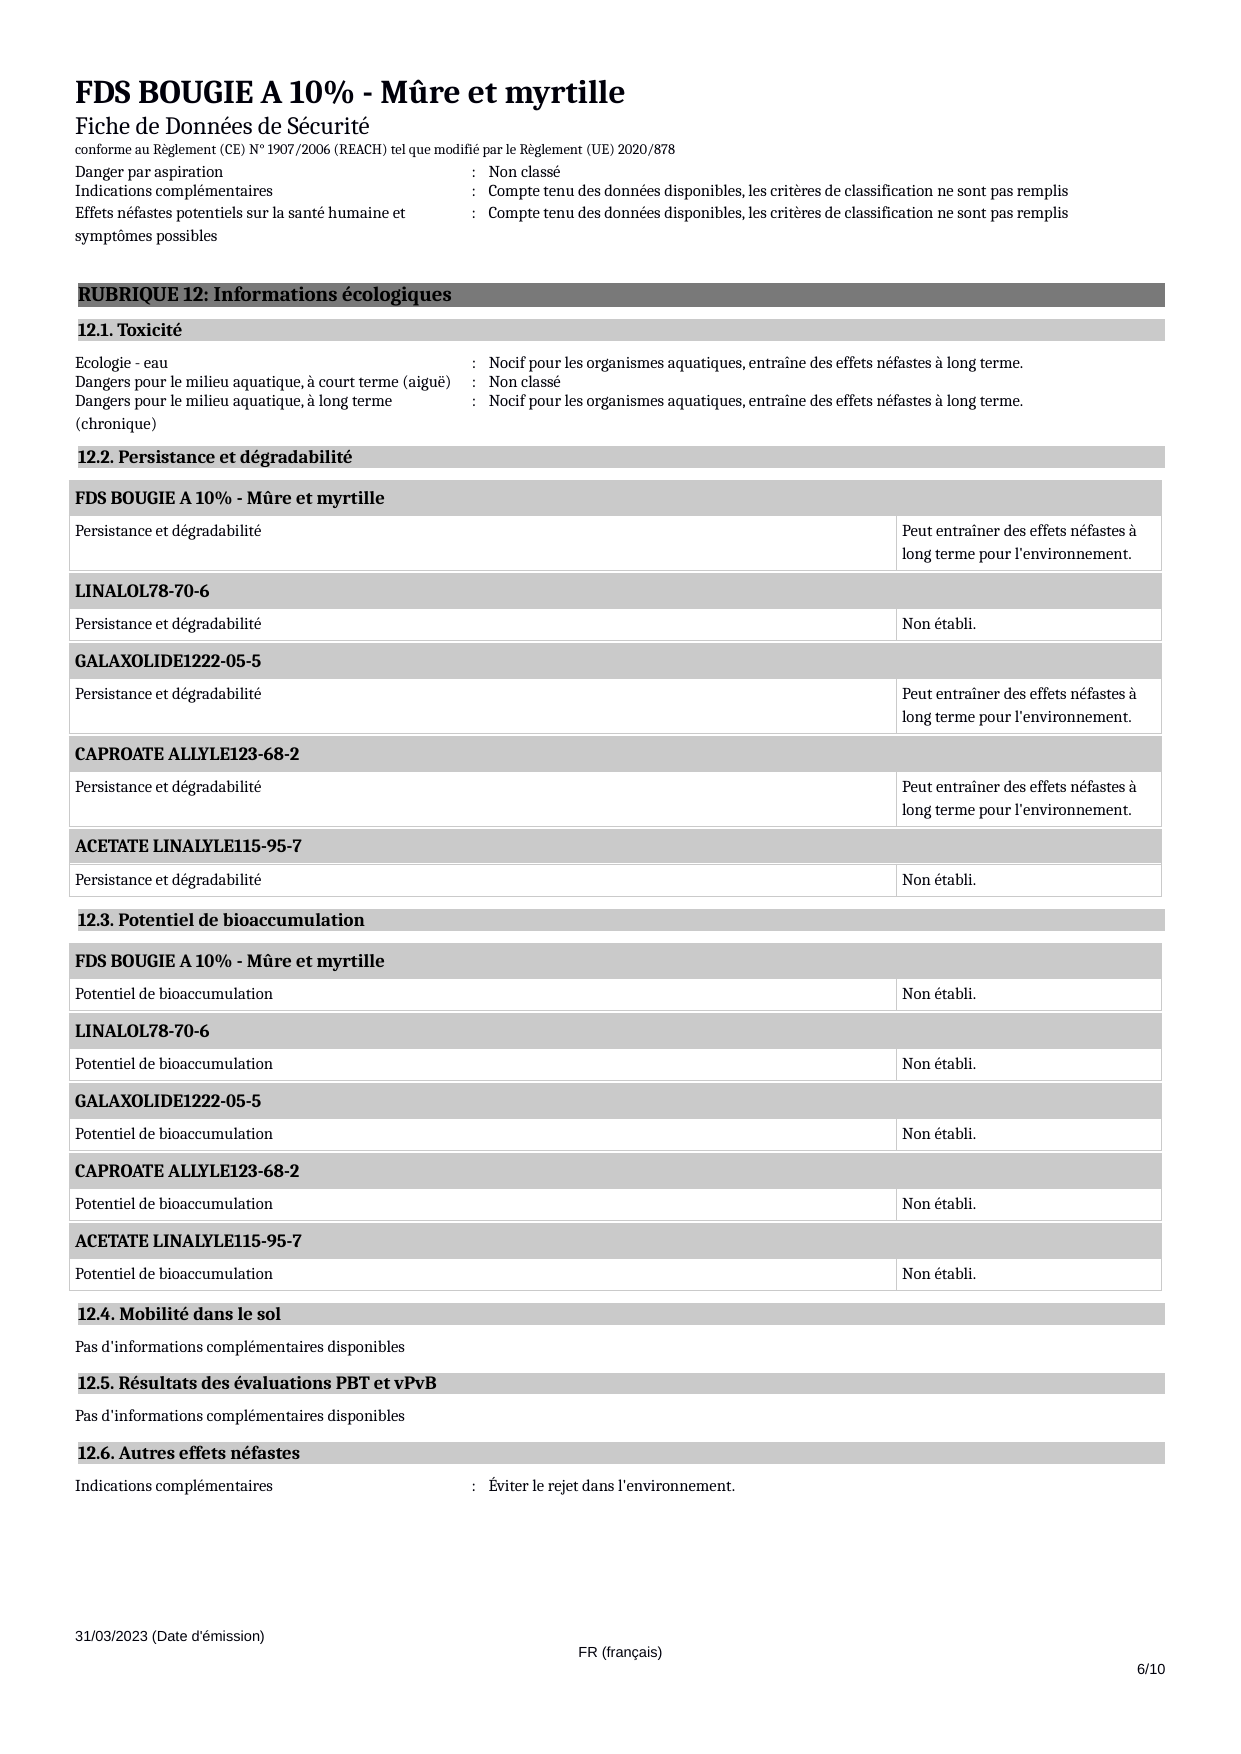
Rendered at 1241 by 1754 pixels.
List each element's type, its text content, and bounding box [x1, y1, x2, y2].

table_header Effets néfastes potentiels sur la santé humaine et symptômes possibles [75, 203, 459, 245]
subtitle 12.5. Résultats des évaluations PBT et vPvB [78, 1373, 1165, 1394]
table_cell Indications complémentaires [75, 182, 459, 201]
table_header GALAXOLIDE1222-05-5 [70, 1084, 1161, 1118]
table_cell Non établi. [897, 1119, 1161, 1150]
table_cell Peut entraîner des effets néfastes à long terme pour l'environnement. [897, 772, 1161, 826]
subtitle 12.2. Persistance et dégradabilité [78, 446, 1165, 468]
table_header LINALOL78-70-6 [70, 574, 1161, 608]
table_header ACETATE LINALYLE115-95-7 [70, 830, 1161, 863]
table_cell Compte tenu des données disponibles, les critères de classification ne sont pas remplis [488, 182, 1168, 201]
table_cell : [459, 182, 488, 201]
table_cell Persistance et dégradabilité [70, 865, 896, 896]
subtitle 12.6. Autres effets néfastes [78, 1442, 1165, 1464]
table_header Compte tenu des données disponibles, les critères de classification ne sont pas remplis [488, 203, 1168, 245]
table_header CAPROATE ALLYLE123-68-2 [70, 1154, 1161, 1188]
table_cell Persistance et dégradabilité [70, 516, 896, 570]
table_cell Peut entraîner des effets néfastes à long terme pour l'environnement. [897, 679, 1161, 733]
table_header : [459, 1476, 488, 1496]
table_cell Dangers pour le milieu aquatique, à court terme (aiguë) [75, 373, 459, 392]
subtitle 12.1. Toxicité [78, 319, 1165, 341]
table_cell : [459, 373, 488, 392]
table_cell Nocif pour les organismes aquatiques, entraîne des effets néfastes à long terme. [489, 392, 1168, 434]
text Pas d'informations complémentaires disponibles [75, 1337, 1165, 1357]
table_cell Non établi. [897, 1189, 1161, 1220]
table_cell Potentiel de bioaccumulation [70, 1189, 896, 1220]
table_cell Persistance et dégradabilité [70, 772, 896, 826]
table_header Danger par aspiration [75, 163, 459, 182]
table_cell Dangers pour le milieu aquatique, à long terme (chronique) [75, 392, 459, 434]
table_header Nocif pour les organismes aquatiques, entraîne des effets néfastes à long terme. [489, 353, 1168, 372]
table_cell Non établi. [897, 979, 1161, 1010]
table_cell Potentiel de bioaccumulation [70, 1049, 896, 1080]
table_cell Potentiel de bioaccumulation [70, 1119, 896, 1150]
table_cell Non établi. [897, 1049, 1161, 1080]
text Pas d'informations complémentaires disponibles [75, 1407, 1165, 1426]
subtitle 12.3. Potentiel de bioaccumulation [78, 909, 1165, 931]
table_header : [459, 163, 488, 182]
table_header : [459, 203, 488, 245]
table_cell Non établi. [897, 609, 1161, 640]
table_cell Non classé [489, 373, 1168, 392]
table_cell Potentiel de bioaccumulation [70, 1259, 896, 1290]
table_cell Non établi. [897, 1259, 1161, 1290]
table_cell Persistance et dégradabilité [70, 609, 896, 640]
table_header Ecologie - eau [75, 353, 459, 372]
table_header Éviter le rejet dans l'environnement. [488, 1476, 1168, 1496]
table_cell Non établi. [897, 865, 1161, 896]
table_header LINALOL78-70-6 [70, 1014, 1161, 1048]
table_header CAPROATE ALLYLE123-68-2 [70, 737, 1161, 771]
table_header Indications complémentaires [75, 1476, 459, 1496]
table_cell Peut entraîner des effets néfastes à long terme pour l'environnement. [897, 516, 1161, 570]
table_cell Potentiel de bioaccumulation [70, 979, 896, 1010]
table_header : [459, 353, 488, 372]
subtitle RUBRIQUE 12: Informations écologiques [78, 283, 1165, 307]
table_header FDS BOUGIE A 10% - Mûre et myrtille [70, 481, 1161, 515]
table_cell Persistance et dégradabilité [70, 679, 896, 733]
table_header Non classé [488, 163, 1168, 182]
table_cell : [459, 392, 488, 434]
subtitle 12.4. Mobilité dans le sol [78, 1303, 1165, 1325]
table_header FDS BOUGIE A 10% - Mûre et myrtille [70, 944, 1161, 978]
table_header ACETATE LINALYLE115-95-7 [70, 1224, 1161, 1258]
table_header GALAXOLIDE1222-05-5 [70, 644, 1161, 678]
